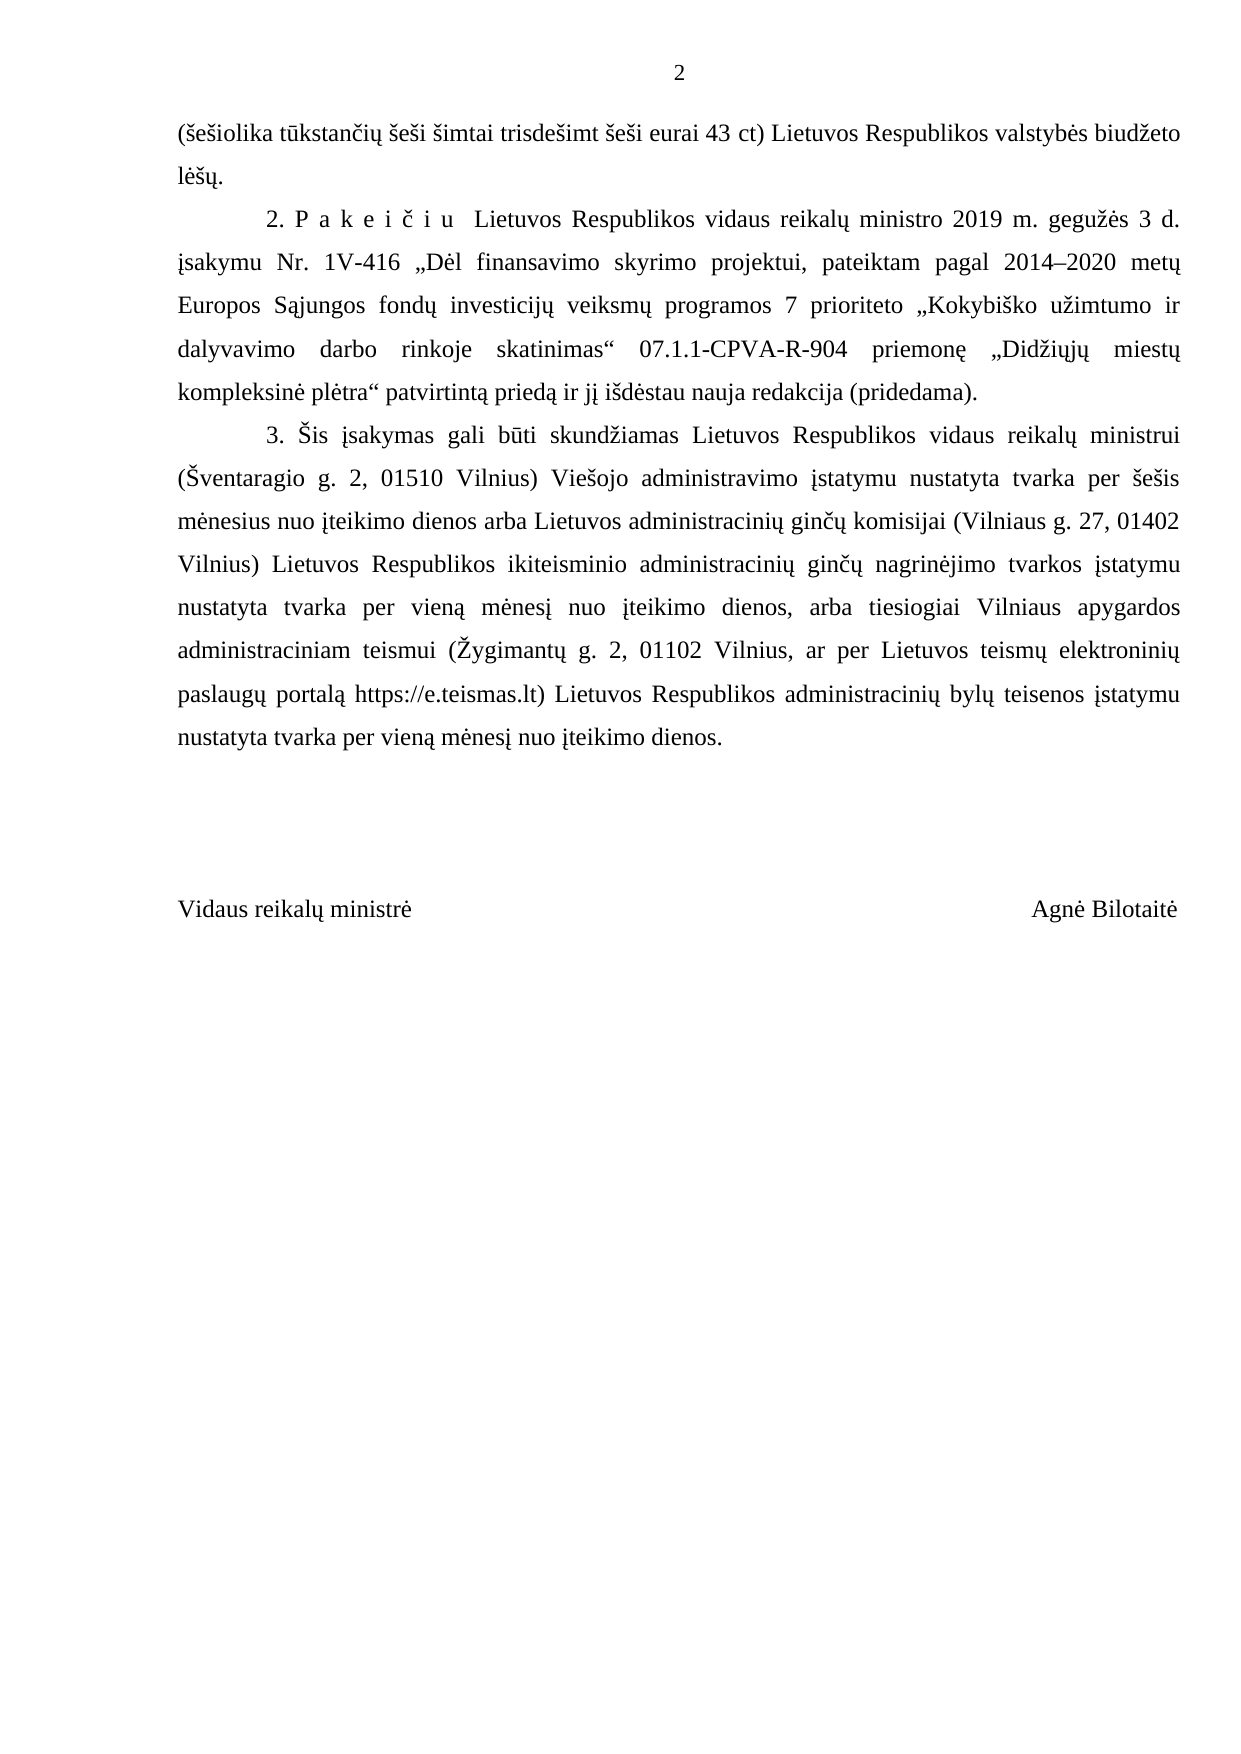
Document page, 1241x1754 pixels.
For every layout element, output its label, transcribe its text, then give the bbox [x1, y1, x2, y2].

text 3. Šis įsakymas gali būti skundžiamas Lietuvos Respublikos vidaus reikalų ministrui (Šventaragio g. 2, 01510 Vilnius) Viešojo administravimo įstatymu nustatyta tvarka per šešis mėnesius nuo įteikimo dienos arba Lietuvos administracinių ginčų komisijai (Vilniaus g. 27, 01402 Vilnius) Lietuvos Respublikos ikiteisminio administracinių ginčų nagrinėjimo tvarkos įstatymu nustatyta tvarka per vieną mėnesį nuo įteikimo dienos, arba tiesiogiai Vilniaus apygardos administraciniam teismui (Žygimantų g. 2, 01102 Vilnius, ar per Lietuvos teismų elektroninių paslaugų portalą https://e.teismas.lt) Lietuvos Respublikos administracinių bylų teisenos įstatymu nustatyta tvarka per vieną mėnesį nuo įteikimo dienos. [177, 420, 1181, 751]
text (šešiolika tūkstančių šeši šimtai trisdešimt šeši eurai 43 ct) Lietuvos Respublikos valstybės biudžeto lėšų. [177, 118, 1181, 190]
text 2. Pakeičiu Lietuvos Respublikos vidaus reikalų ministro 2019 m. gegužės 3 d. įsakymu Nr. 1V-416 „Dėl finansavimo skyrimo projektui, pateiktam pagal 2014–2020 metų Europos Sąjungos fondų investicijų veiksmų programos 7 prioriteto „Kokybiško užimtumo ir dalyvavimo darbo rinkoje skatinimas“ 07.1.1-CPVA-R-904 priemonę „Didžiųjų miestų kompleksinė plėtra“ patvirtintą priedą ir jį išdėstau nauja redakcija (pridedama). [177, 204, 1181, 406]
text Vidaus reikalų ministrė Agnė Bilotaitė [177, 894, 1181, 923]
